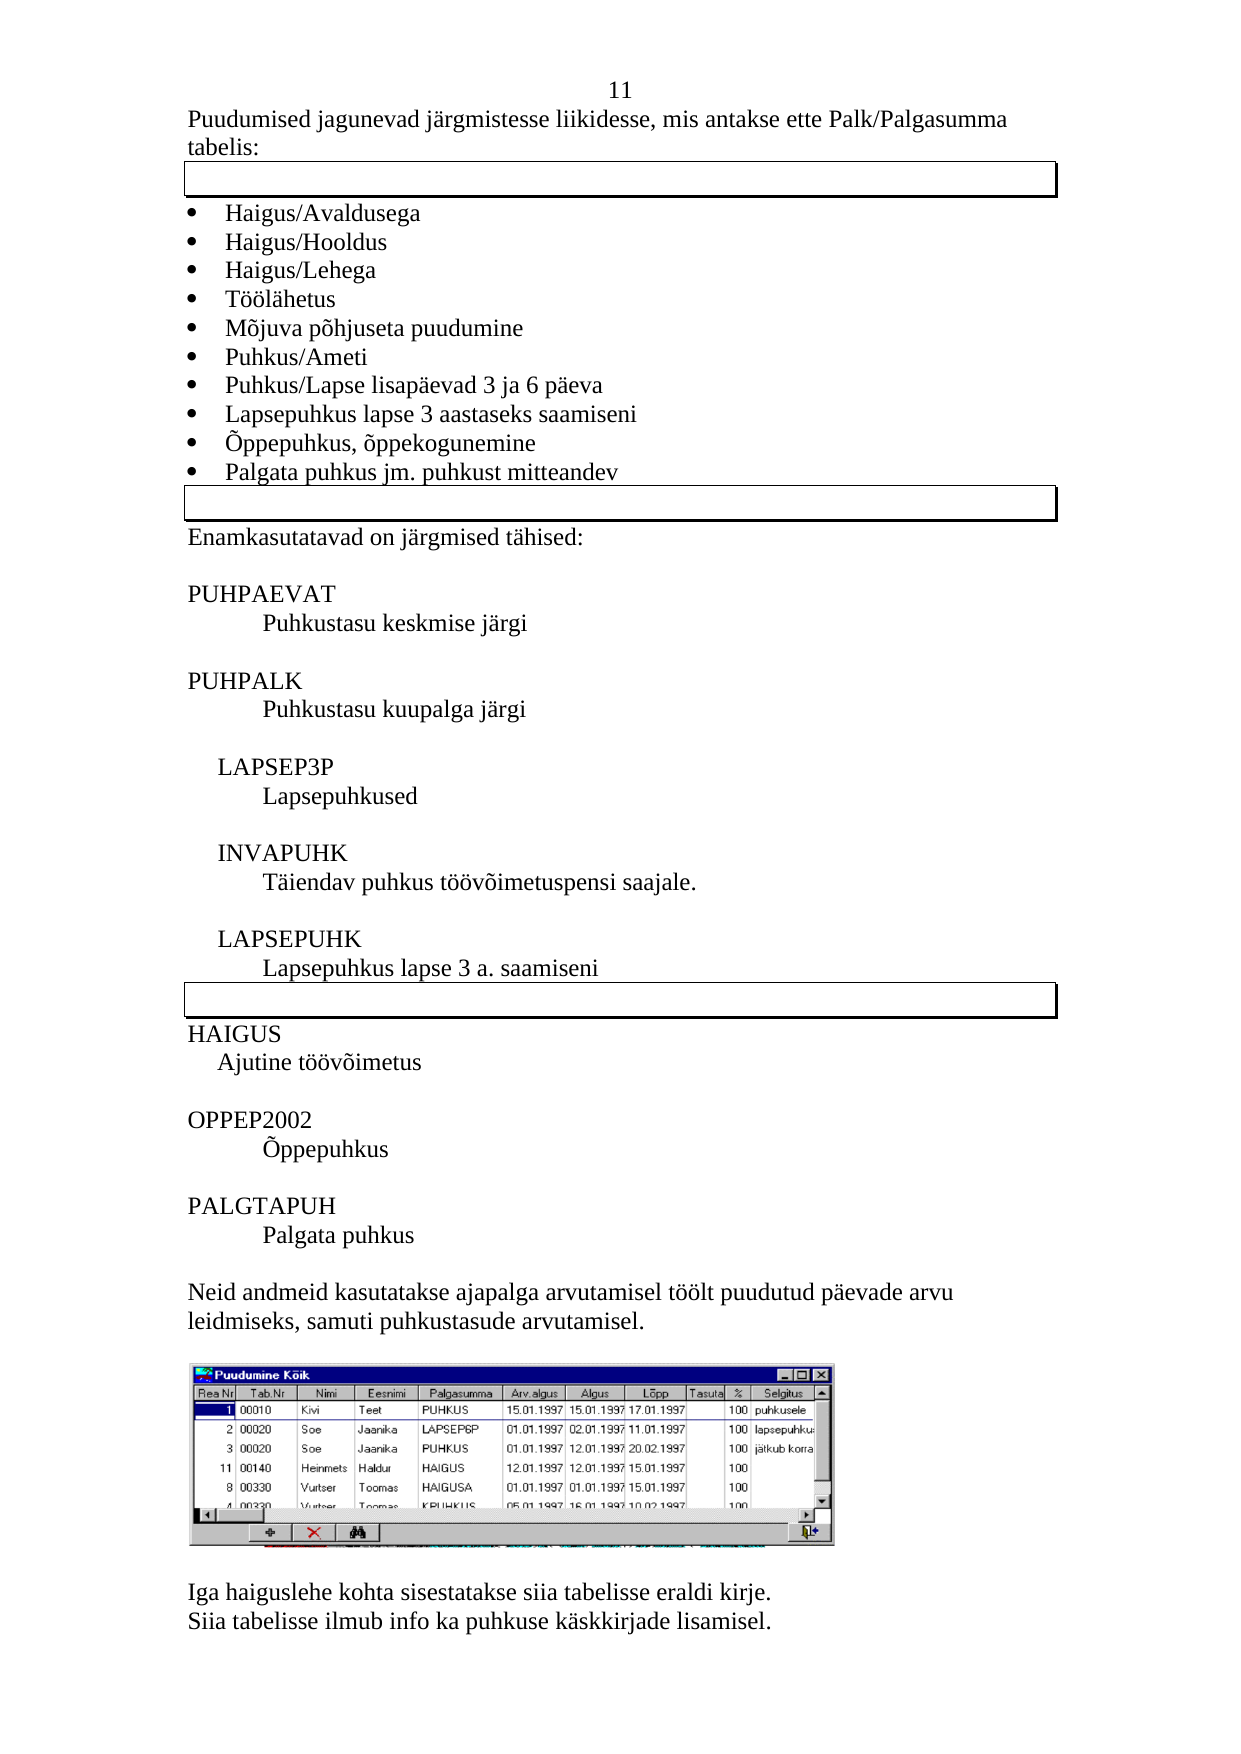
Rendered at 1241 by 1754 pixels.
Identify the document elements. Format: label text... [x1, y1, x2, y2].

text LAPSEP3P [217, 752, 1053, 781]
text Siia tabelisse ilmub info ka puhkuse käskkirjade lisamisel. [187, 1606, 1053, 1634]
text Puhkustasu kuupalga järgi [262, 694, 1053, 723]
text Neid andmeid kasutatakse ajapalga arvutamisel töölt puudutud päevade arvu leidmiseks, samuti puhkustasude arvutamisel. [187, 1277, 1053, 1335]
text Puudumised jagunevad järgmistesse liikidesse, mis antakse ette Palk/Palgasumma tabelis: [187, 104, 1053, 161]
text OPPEP2002 [187, 1105, 1053, 1134]
text Täiendav puhkus töövõimetuspensi saajale. [262, 867, 1053, 896]
list Töölähetus [187, 284, 1053, 313]
text Enamkasutatavad on järgmised tähised: [187, 522, 1053, 551]
text Puhkustasu keskmise järgi [262, 608, 1053, 637]
text HAIGUS [187, 1019, 1053, 1047]
text Lapsepuhkus lapse 3 a. saamiseni [262, 953, 1053, 982]
list Haigus/Avaldusega [187, 198, 1053, 227]
text Iga haiguslehe kohta sisestatakse siia tabelisse eraldi kirje. [187, 1577, 1053, 1606]
list Puhkus/Ameti [187, 342, 1053, 370]
list Haigus/Hooldus [187, 227, 1053, 255]
list Haigus/Lehega [187, 255, 1053, 284]
list Lapsepuhkus lapse 3 aastaseks saamiseni [187, 399, 1053, 428]
list Mõjuva põhjuseta puudumine [187, 313, 1053, 342]
list Puhkus/Lapse lisapäevad 3 ja 6 päeva [187, 370, 1053, 399]
text PUHPALK [187, 666, 1053, 694]
text PUHPAEVAT [187, 579, 1053, 608]
text Ajutine töövõimetus [217, 1047, 1053, 1076]
text PALGTAPUH [187, 1191, 1053, 1220]
text INVAPUHK [217, 838, 1053, 867]
text Palgata puhkus [262, 1220, 1053, 1249]
list Õppepuhkus, õppekogunemine [187, 428, 1053, 457]
text Lapsepuhkused [262, 781, 1053, 809]
text Õppepuhkus [262, 1134, 1053, 1162]
text LAPSEPUHK [217, 924, 1053, 953]
list Palgata puhkus jm. puhkust mitteandev [187, 457, 1053, 485]
